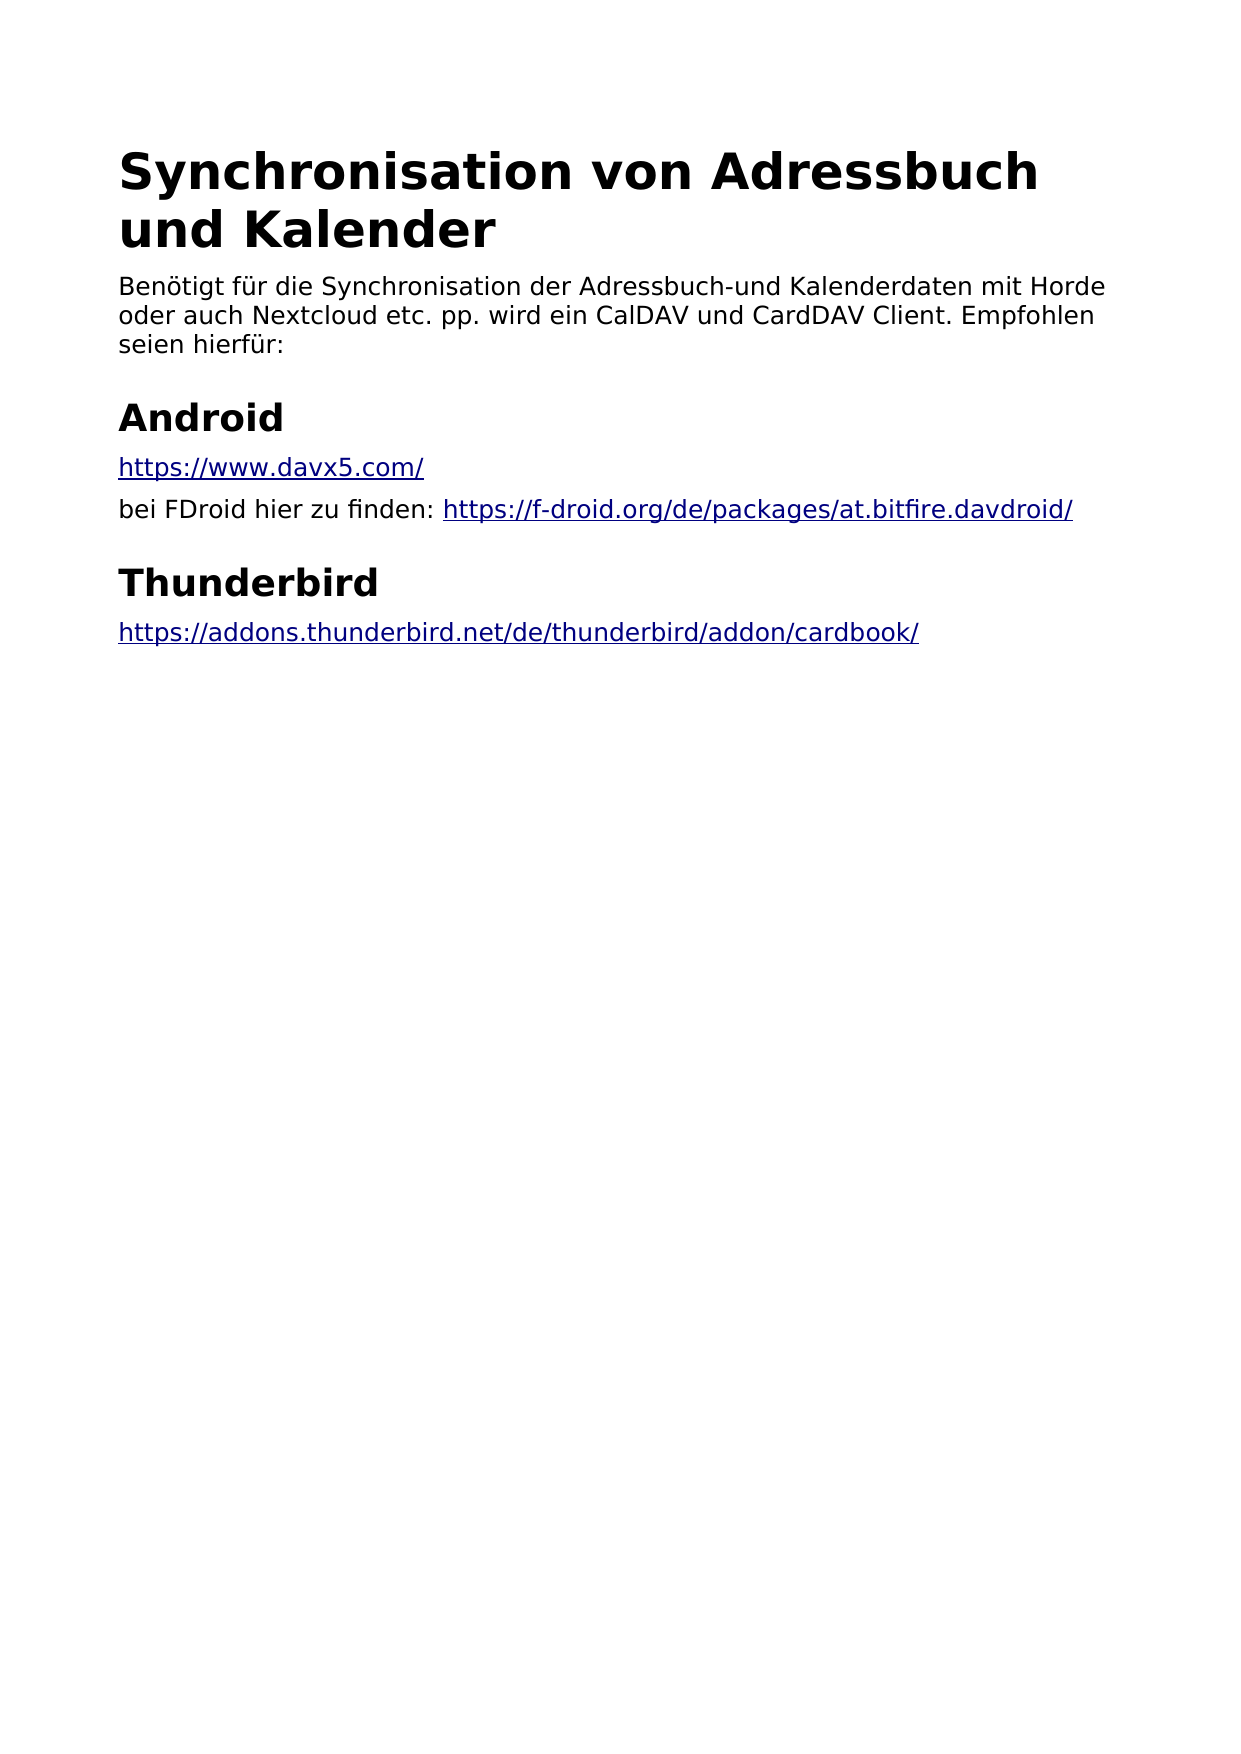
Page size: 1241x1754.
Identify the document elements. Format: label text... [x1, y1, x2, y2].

text bei FDroid hier zu finden: https://f-droid.org/de/packages/at.bitfire.davdroid/ [118, 495, 1122, 524]
subtitle Synchronisation von Adressbuch und Kalender [118, 143, 1122, 259]
text Benötigt für die Synchronisation der Adressbuch-und Kalenderdaten mit Horde oder auch Nextcloud etc. pp. wird ein CalDAV und CardDAV Client. Empfohlen seien hierfür: [118, 272, 1122, 359]
text https://www.davx5.com/ [118, 453, 1122, 482]
text https://addons.thunderbird.net/de/thunderbird/addon/cardbook/ [118, 618, 1122, 647]
subtitle Thunderbird [118, 562, 1122, 605]
subtitle Android [118, 397, 1122, 441]
